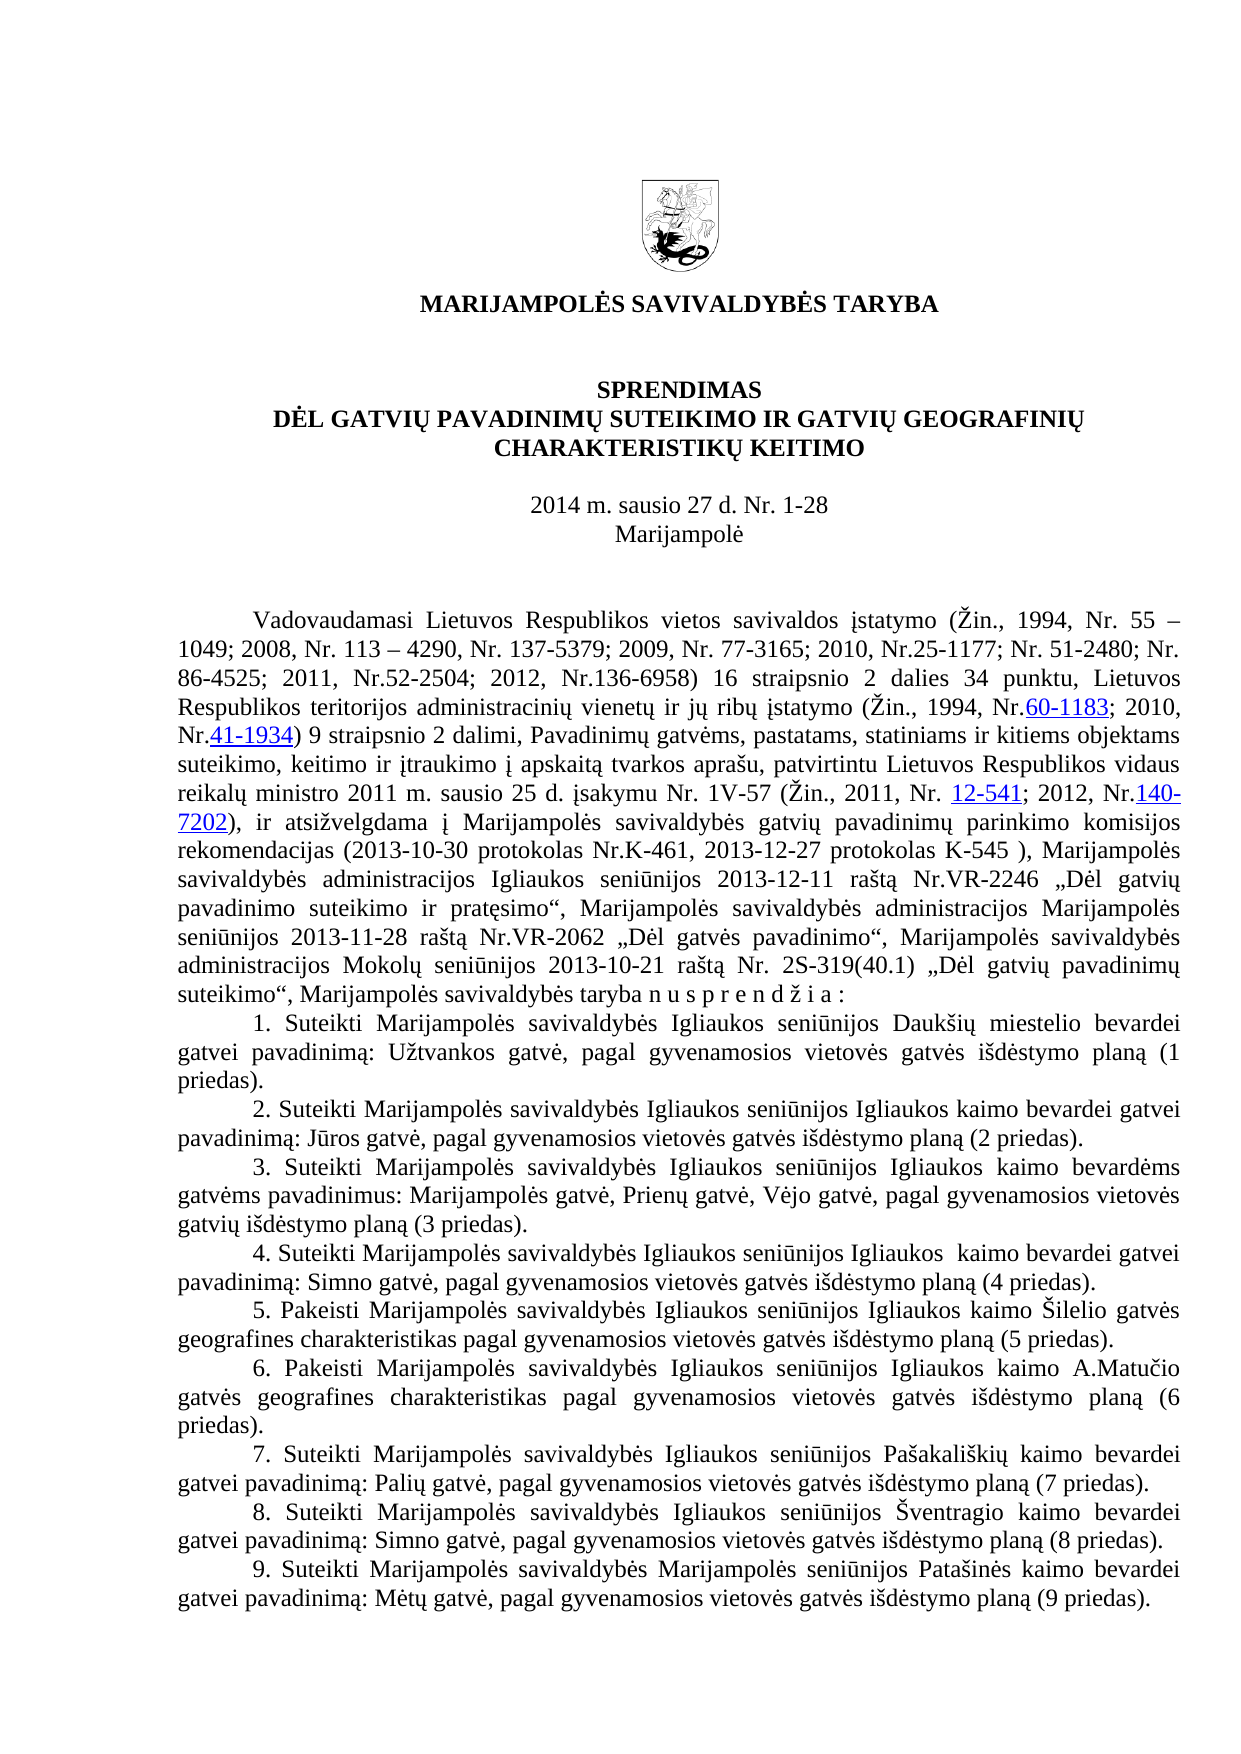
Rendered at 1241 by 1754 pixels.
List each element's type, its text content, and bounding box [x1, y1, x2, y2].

text 8. Suteikti Marijampolės savivaldybės Igliaukos seniūnijos Šventragio kaimo bevardei gatvei pavadinimą: Simno gatvė, pagal gyvenamosios vietovės gatvės išdėstymo planą (8 priedas). [177, 1497, 1181, 1554]
text DĖL GATVIŲ PAVADINIMŲ SUTEIKIMO IR GATVIŲ GEOGRAFINIŲ CHARAKTERISTIKŲ KEITIMO [177, 404, 1181, 462]
text SPRENDIMAS [177, 375, 1181, 404]
text MARIJAMPOLĖS SAVIVALDYBĖS TARYBA [177, 289, 1181, 318]
text Marijampolė [177, 519, 1181, 548]
text 5. Pakeisti Marijampolės savivaldybės Igliaukos seniūnijos Igliaukos kaimo Šilelio gatvės geografines charakteristikas pagal gyvenamosios vietovės gatvės išdėstymo planą (5 priedas). [177, 1295, 1181, 1353]
text 4. Suteikti Marijampolės savivaldybės Igliaukos seniūnijos Igliaukos kaimo bevardei gatvei pavadinimą: Simno gatvė, pagal gyvenamosios vietovės gatvės išdėstymo planą (4 priedas). [177, 1238, 1181, 1295]
text 9. Suteikti Marijampolės savivaldybės Marijampolės seniūnijos Patašinės kaimo bevardei gatvei pavadinimą: Mėtų gatvė, pagal gyvenamosios vietovės gatvės išdėstymo planą (9 priedas). [177, 1554, 1181, 1612]
text 2. Suteikti Marijampolės savivaldybės Igliaukos seniūnijos Igliaukos kaimo bevardei gatvei pavadinimą: Jūros gatvė, pagal gyvenamosios vietovės gatvės išdėstymo planą (2 priedas). [177, 1094, 1181, 1152]
text 3. Suteikti Marijampolės savivaldybės Igliaukos seniūnijos Igliaukos kaimo bevardėms gatvėms pavadinimus: Marijampolės gatvė, Prienų gatvė, Vėjo gatvė, pagal gyvenamosios vietovės gatvių išdėstymo planą (3 priedas). [177, 1152, 1181, 1238]
text Vadovaudamasi Lietuvos Respublikos vietos savivaldos įstatymo (Žin., 1994, Nr. 55 – 1049; 2008, Nr. 113 – 4290, Nr. 137-5379; 2009, Nr. 77-3165; 2010, Nr.25-1177; Nr. 51-2480; Nr. 86-4525; 2011, Nr.52-2504; 2012, Nr.136-6958) 16 straipsnio 2 dalies 34 punktu, Lietuvos Respublikos teritorijos administracinių vienetų ir jų ribų įstatymo (Žin., 1994, Nr.60-1183; 2010, Nr.41-1934) 9 straipsnio 2 dalimi, Pavadinimų gatvėms, pastatams, statiniams ir kitiems objektams suteikimo, keitimo ir įtraukimo į apskaitą tvarkos aprašu, patvirtintu Lietuvos Respublikos vidaus reikalų ministro 2011 m. sausio 25 d. įsakymu Nr. 1V-57 (Žin., 2011, Nr. 12-541; 2012, Nr.140-7202), ir atsižvelgdama į Marijampolės savivaldybės gatvių pavadinimų parinkimo komisijos rekomendacijas (2013-10-30 protokolas Nr.K-461, 2013-12-27 protokolas K-545 ), Marijampolės savivaldybės administracijos Igliaukos seniūnijos 2013-12-11 raštą Nr.VR-2246 „Dėl gatvių pavadinimo suteikimo ir pratęsimo“, Marijampolės savivaldybės administracijos Marijampolės seniūnijos 2013-11-28 raštą Nr.VR-2062 „Dėl gatvės pavadinimo“, Marijampolės savivaldybės administracijos Mokolų seniūnijos 2013-10-21 raštą Nr. 2S-319(40.1) „Dėl gatvių pavadinimų suteikimo“, Marijampolės savivaldybės taryba nusprendžia: [177, 605, 1181, 1008]
text 1. Suteikti Marijampolės savivaldybės Igliaukos seniūnijos Daukšių miestelio bevardei gatvei pavadinimą: Užtvankos gatvė, pagal gyvenamosios vietovės gatvės išdėstymo planą (1 priedas). [177, 1008, 1181, 1094]
text 6. Pakeisti Marijampolės savivaldybės Igliaukos seniūnijos Igliaukos kaimo A.Matučio gatvės geografines charakteristikas pagal gyvenamosios vietovės gatvės išdėstymo planą (6 priedas). [177, 1353, 1181, 1439]
text 7. Suteikti Marijampolės savivaldybės Igliaukos seniūnijos Pašakališkių kaimo bevardei gatvei pavadinimą: Palių gatvė, pagal gyvenamosios vietovės gatvės išdėstymo planą (7 priedas). [177, 1439, 1181, 1497]
text 2014 m. sausio 27 d. Nr. 1-28 [177, 490, 1181, 519]
